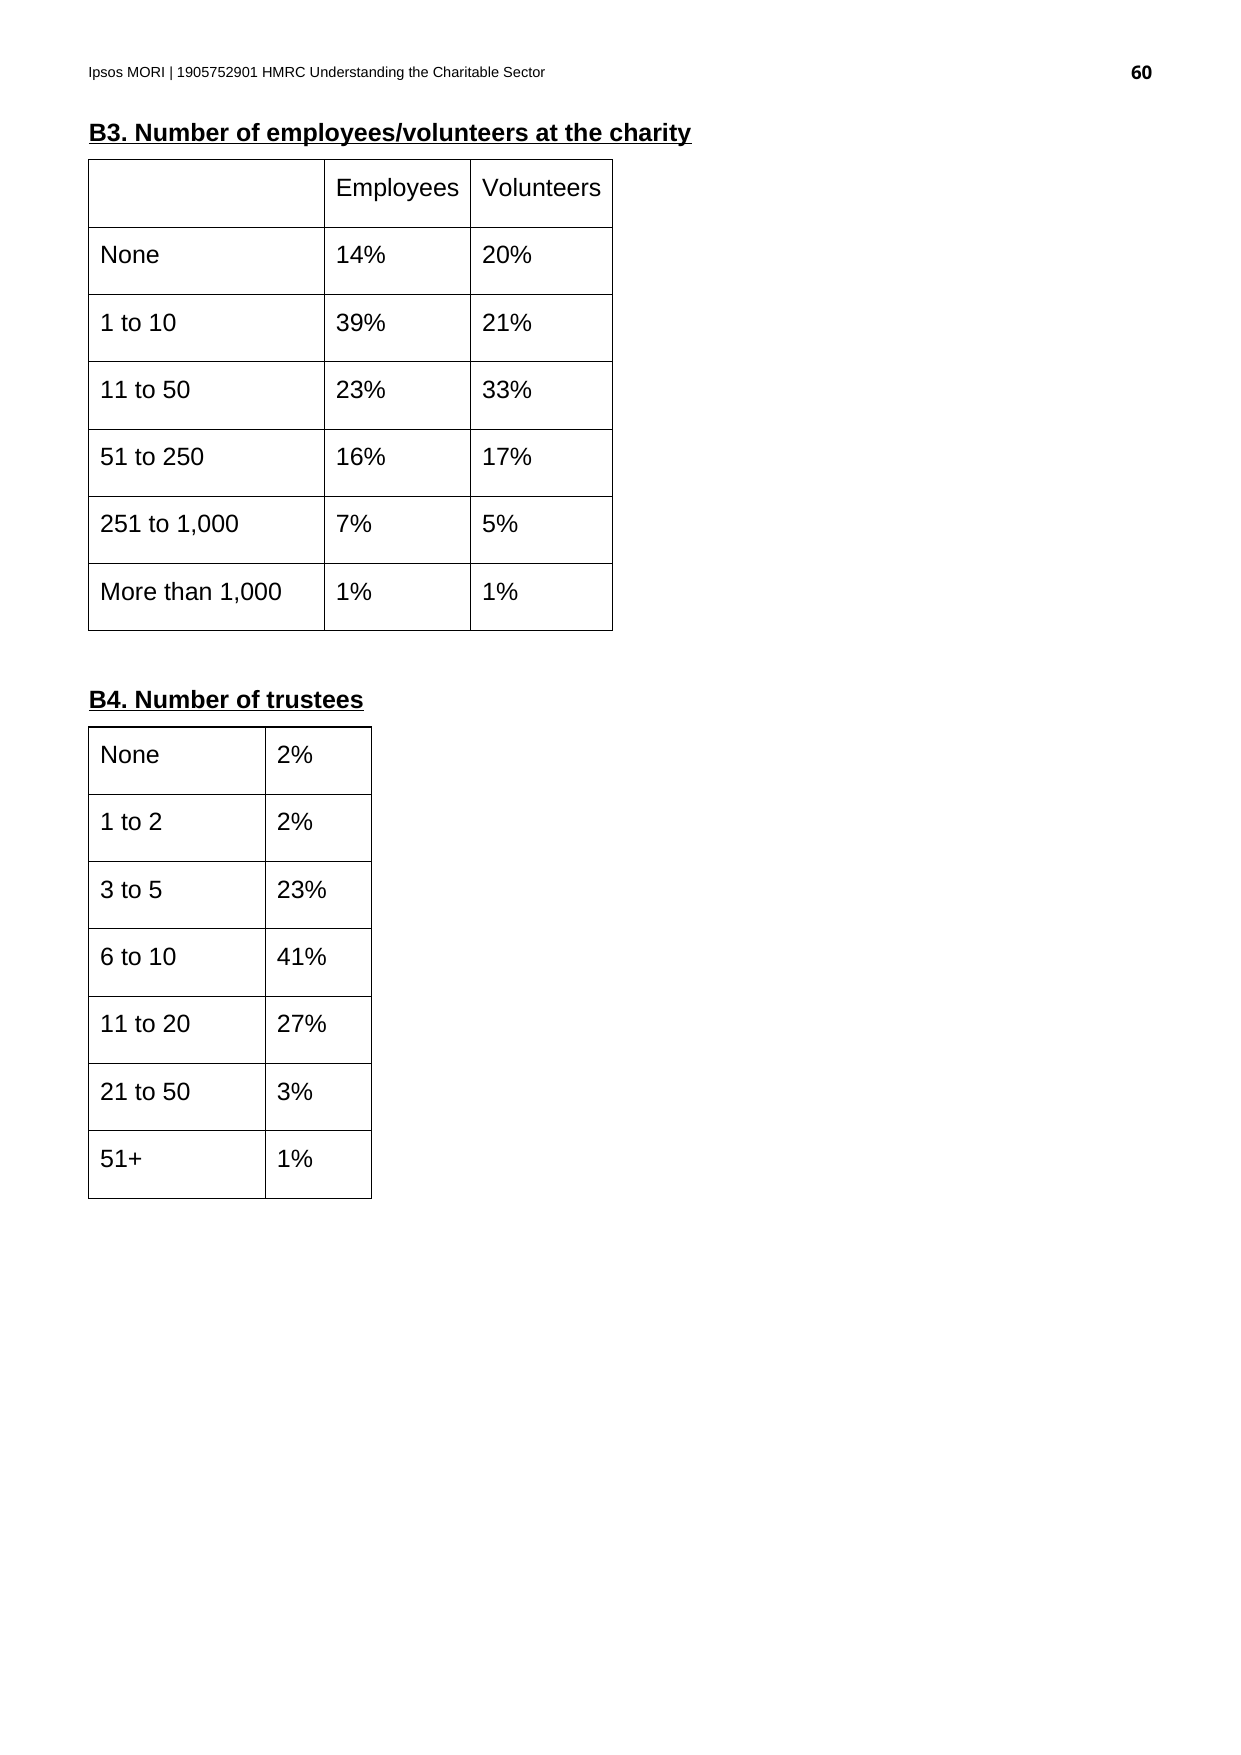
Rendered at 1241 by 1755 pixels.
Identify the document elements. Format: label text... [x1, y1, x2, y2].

table_header None [89, 728, 265, 794]
table_cell 6 to 10 [89, 929, 265, 996]
table_cell 1% [266, 1131, 371, 1197]
table_cell 16% [325, 430, 470, 496]
table_cell 14% [325, 228, 470, 294]
table_cell 21 to 50 [89, 1064, 265, 1130]
table_cell 2% [266, 795, 371, 861]
table_cell 1 to 2 [89, 795, 265, 861]
table_cell 7% [325, 497, 470, 563]
table_cell 20% [471, 228, 612, 294]
table_cell 11 to 20 [89, 997, 265, 1063]
table_cell 41% [266, 929, 371, 996]
table_cell 51+ [89, 1131, 265, 1197]
table_header 2% [266, 728, 371, 794]
table_cell 11 to 50 [89, 362, 324, 428]
table_cell 251 to 1,000 [89, 497, 324, 563]
table_cell 1% [471, 564, 612, 630]
table_cell More than 1,000 [89, 564, 324, 630]
table_cell 33% [471, 362, 612, 428]
table_cell 27% [266, 997, 371, 1063]
table_cell 1% [325, 564, 470, 630]
table_header [89, 160, 324, 227]
subtitle B4. Number of trustees [89, 685, 915, 714]
table_cell 1 to 10 [89, 295, 324, 361]
table_header Volunteers [471, 160, 612, 227]
table_cell 23% [325, 362, 470, 428]
table_header Employees [325, 160, 470, 227]
table_cell 17% [471, 430, 612, 496]
table_cell 3 to 5 [89, 862, 265, 928]
table_cell 3% [266, 1064, 371, 1130]
table_cell 21% [471, 295, 612, 361]
table_cell None [89, 228, 324, 294]
subtitle B3. Number of employees/volunteers at the charity [89, 118, 915, 147]
table_cell 39% [325, 295, 470, 361]
table_cell 51 to 250 [89, 430, 324, 496]
table_cell 5% [471, 497, 612, 563]
table_cell 23% [266, 862, 371, 928]
